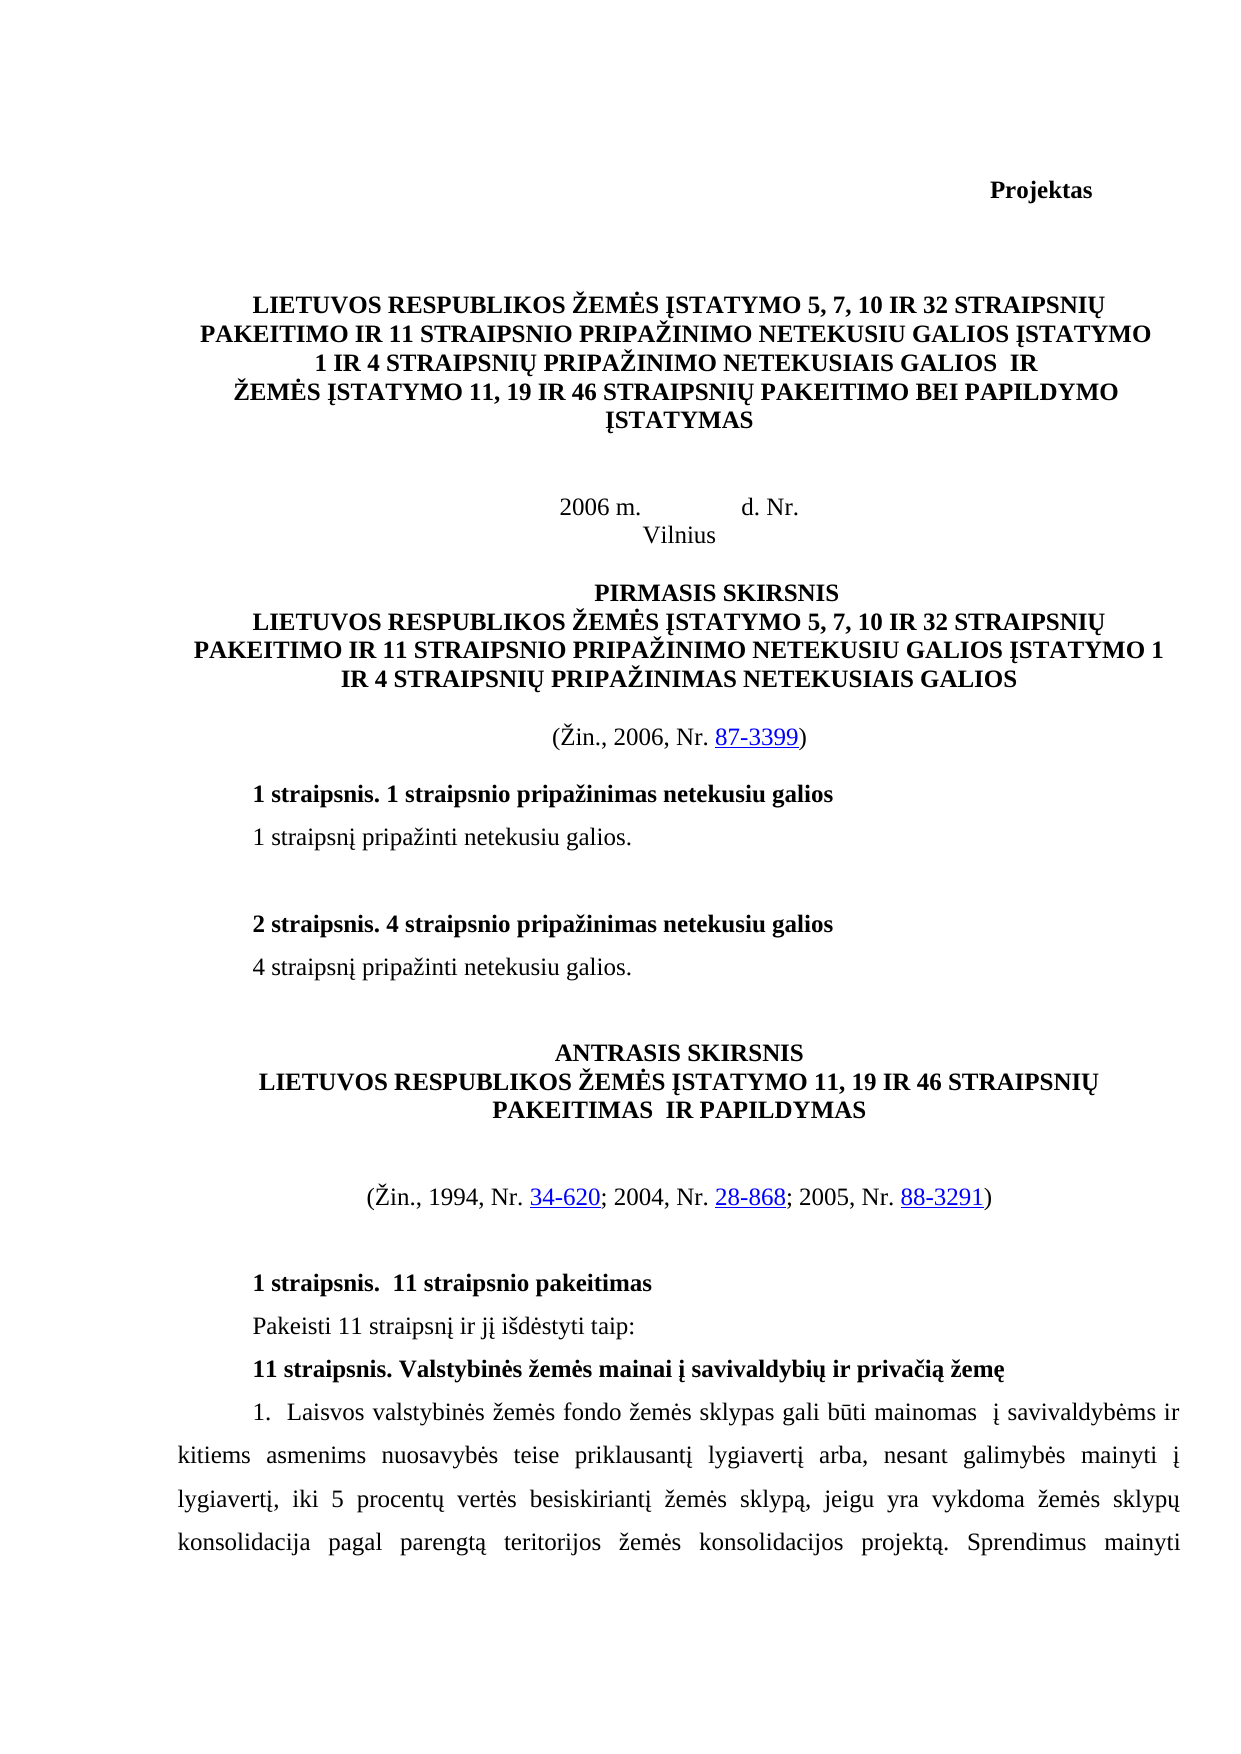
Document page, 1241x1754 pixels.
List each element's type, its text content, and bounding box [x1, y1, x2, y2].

text LIETUVOS RESPUBLIKOS ŽEMĖS ĮSTATYMO 5, 7, 10 IR 32 STRAIPSNIŲ PAKEITIMO IR 11 STRAIPSNIO PRIPAŽINIMO NETEKUSIU GALIOS ĮSTATYMO [177, 291, 1181, 348]
text 1 straipsnį pripažinti netekusiu galios. [177, 822, 1181, 851]
text 11 straipsnis. Valstybinės žemės mainai į savivaldybių ir privačią žemę [177, 1354, 1181, 1383]
text Projektas [990, 176, 1181, 204]
text ĮSTATYMAS [177, 406, 1181, 434]
text 2 straipsnis. 4 straipsnio pripažinimas netekusiu galios [177, 909, 1181, 937]
text LIETUVOS RESPUBLIKOS ŽEMĖS ĮSTATYMO 5, 7, 10 IR 32 STRAIPSNIŲ PAKEITIMO IR 11 STRAIPSNIO PRIPAŽINIMO NETEKUSIU GALIOS ĮSTATYMO 1 IR 4 STRAIPSNIŲ PRIPAŽINIMAS NETEKUSIAIS GALIOS [177, 607, 1181, 693]
text (Žin., 1994, Nr. 34-620; 2004, Nr. 28-868; 2005, Nr. 88-3291) [177, 1182, 1181, 1211]
text LIETUVOS RESPUBLIKOS ŽEMĖS ĮSTATYMO 11, 19 IR 46 STRAIPSNIŲ PAKEITIMAS IR PAPILDYMAS [177, 1067, 1181, 1124]
text 4 straipsnį pripažinti netekusiu galios. [177, 952, 1181, 981]
text Pakeisti 11 straipsnį ir jį išdėstyti taip: [177, 1311, 1181, 1340]
text (Žin., 2006, Nr. 87-3399) [177, 722, 1181, 751]
text ANTRASIS SKIRSNIS [177, 1038, 1181, 1067]
text 2006 m. d. Nr. [177, 492, 1181, 521]
text 1. Laisvos valstybinės žemės fondo žemės sklypas gali būti mainomas į savivaldybėms ir kitiems asmenims nuosavybės teise priklausantį lygiavertį arba, nesant galimybės mainyti į lygiavertį, iki 5 procentų vertės besiskiriantį žemės sklypą, jeigu yra vykdoma žemės sklypų konsolidacija pagal parengtą teritorijos žemės konsolidacijos projektą. Sprendimus mainyti [177, 1397, 1181, 1556]
text ŽEMĖS ĮSTATYMO 11, 19 IR 46 STRAIPSNIŲ PAKEITIMO BEI PAPILDYMO [177, 377, 1181, 406]
text Vilnius [177, 521, 1181, 549]
text 1 straipsnis. 11 straipsnio pakeitimas [177, 1268, 1181, 1297]
text PIRMASIS SKIRSNIS [177, 578, 1181, 607]
text 1 straipsnis. 1 straipsnio pripažinimas netekusiu galios [177, 779, 1181, 808]
text 1 IR 4 STRAIPSNIŲ PRIPAŽINIMO NETEKUSIAIS GALIOS IR [177, 348, 1181, 377]
